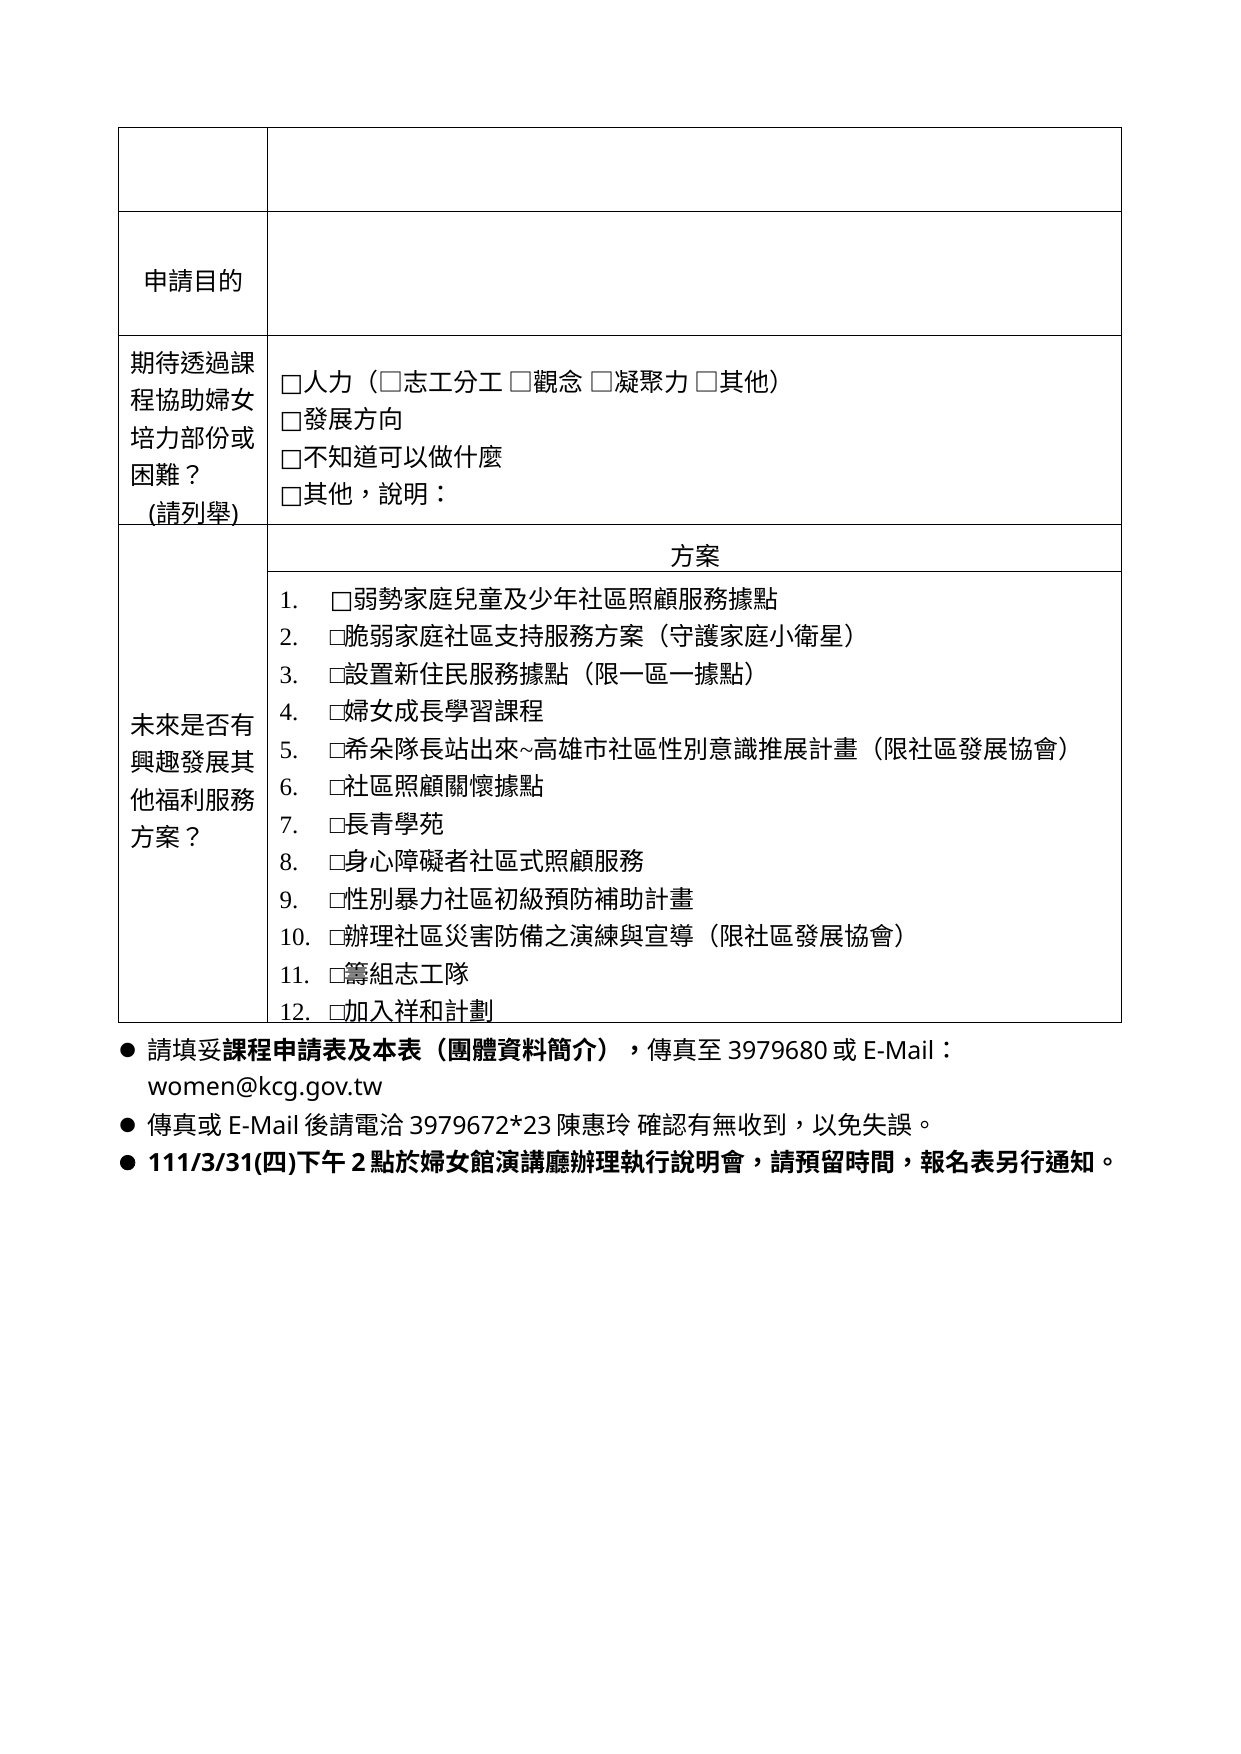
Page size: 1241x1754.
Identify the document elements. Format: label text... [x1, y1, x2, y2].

table_cell 期待透過課程協助婦女培力部份或困難？ (請列舉) [119, 336, 267, 524]
table_cell 方案 [268, 525, 1121, 571]
table_cell [268, 212, 1121, 335]
list 請填妥課程申請表及本表（團體資料簡介），傳真至3979680或E-Mail： women@kcg.gov.tw [118, 1023, 1122, 1098]
table_cell [119, 128, 267, 211]
list 傳真或E-Mail後請電洽3979672*23陳惠玲 確認有無收到，以免失誤。 [118, 1098, 1122, 1136]
table_cell □弱勢家庭兒童及少年社區照顧服務據點 □脆弱家庭社區支持服務方案（守護家庭小衛星） □設置新住民服務據點（限一區一據點） □婦女成長學習課程 □希朵隊長站出來~高雄市社區性別意識推展計畫（限社區發展協會） □社區照顧關懷據點 □長青學苑 □身心障礙者社區式照顧服務 □性別暴力社區初級預防補助計畫 □辦理社區災害防備之演練與宣導（限社區發展協會） □籌組志工隊 □加入祥和計劃 [268, 572, 1121, 1022]
table_cell 申請目的 [119, 212, 267, 335]
table_cell □人力（□志工分工 □觀念 □凝聚力 □其他） □發展方向 □不知道可以做什麼 □其他，說明： [268, 336, 1121, 524]
table_cell [268, 128, 1121, 211]
table_cell 未來是否有興趣發展其他福利服務方案？ [119, 525, 267, 1022]
list 111/3/31(四)下午2點於婦女館演講廳辦理執行說明會，請預留時間，報名表另行通知。 [118, 1136, 1122, 1173]
